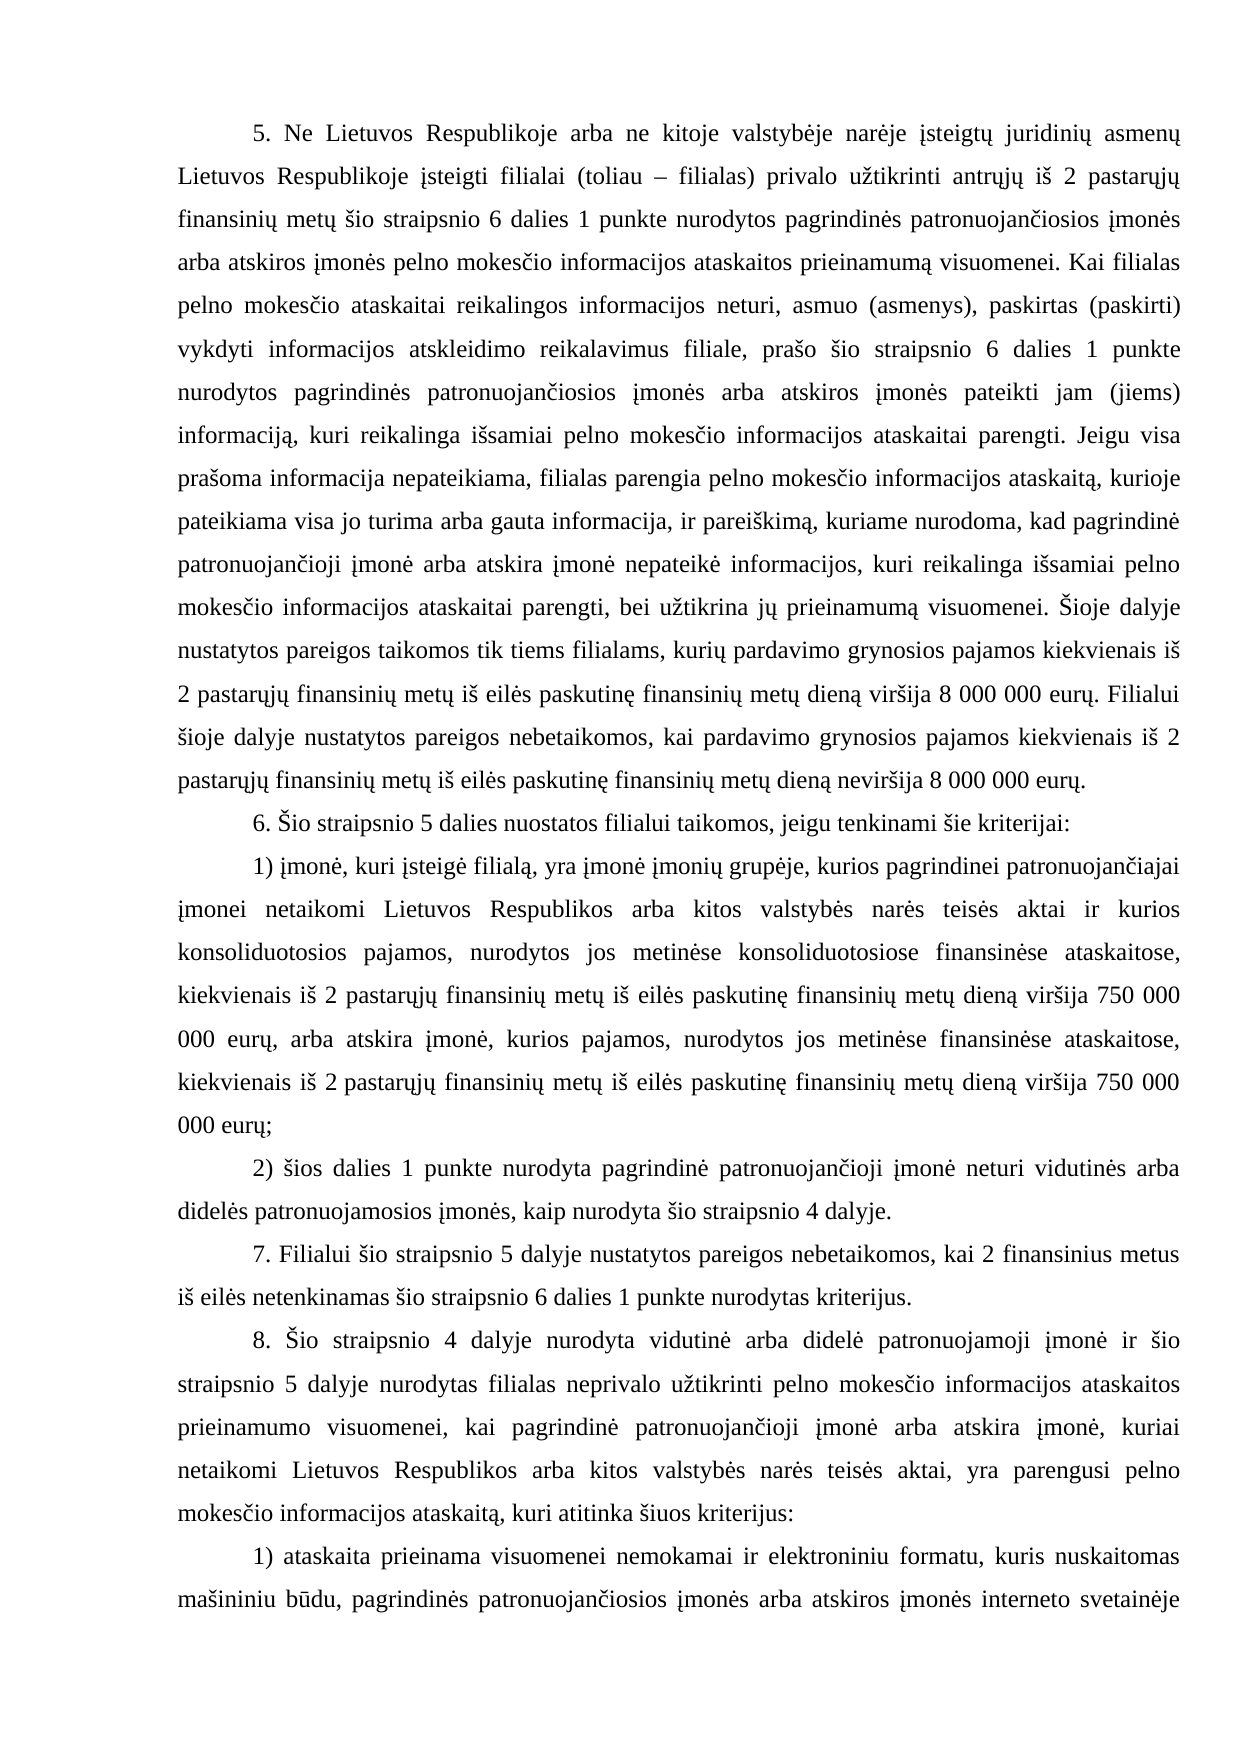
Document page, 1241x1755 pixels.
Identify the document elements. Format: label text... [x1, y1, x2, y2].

text 8. Šio straipsnio 4 dalyje nurodyta vidutinė arba didelė patronuojamoji įmonė ir šio straipsnio 5 dalyje nurodytas filialas neprivalo užtikrinti pelno mokesčio informacijos ataskaitos prieinamumo visuomenei, kai pagrindinė patronuojančioji įmonė arba atskira įmonė, kuriai netaikomi Lietuvos Respublikos arba kitos valstybės narės teisės aktai, yra parengusi pelno mokesčio informacijos ataskaitą, kuri atitinka šiuos kriterijus: [177, 1326, 1181, 1527]
text 6. Šio straipsnio 5 dalies nuostatos filialui taikomos, jeigu tenkinami šie kriterijai: [177, 808, 1181, 837]
text 7. Filialui šio straipsnio 5 dalyje nustatytos pareigos nebetaikomos, kai 2 finansinius metus iš eilės netenkinamas šio straipsnio 6 dalies 1 punkte nurodytas kriterijus. [177, 1239, 1181, 1311]
text 5. Ne Lietuvos Respublikoje arba ne kitoje valstybėje narėje įsteigtų juridinių asmenų Lietuvos Respublikoje įsteigti filialai (toliau – filialas) privalo užtikrinti antrųjų iš 2 pastarųjų finansinių metų šio straipsnio 6 dalies 1 punkte nurodytos pagrindinės patronuojančiosios įmonės arba atskiros įmonės pelno mokesčio informacijos ataskaitos prieinamumą visuomenei. Kai filialas pelno mokesčio ataskaitai reikalingos informacijos neturi, asmuo (asmenys), paskirtas (paskirti) vykdyti informacijos atskleidimo reikalavimus filiale, prašo šio straipsnio 6 dalies 1 punkte nurodytos pagrindinės patronuojančiosios įmonės arba atskiros įmonės pateikti jam (jiems) informaciją, kuri reikalinga išsamiai pelno mokesčio informacijos ataskaitai parengti. Jeigu visa prašoma informacija nepateikiama, filialas parengia pelno mokesčio informacijos ataskaitą, kurioje pateikiama visa jo turima arba gauta informacija, ir pareiškimą, kuriame nurodoma, kad pagrindinė patronuojančioji įmonė arba atskira įmonė nepateikė informacijos, kuri reikalinga išsamiai pelno mokesčio informacijos ataskaitai parengti, bei užtikrina jų prieinamumą visuomenei. Šioje dalyje nustatytos pareigos taikomos tik tiems filialams, kurių pardavimo grynosios pajamos kiekvienais iš 2 pastarųjų finansinių metų iš eilės paskutinę finansinių metų dieną viršija 8 000 000 eurų. Filialui šioje dalyje nustatytos pareigos nebetaikomos, kai pardavimo grynosios pajamos kiekvienais iš 2 pastarųjų finansinių metų iš eilės paskutinę finansinių metų dieną neviršija 8 000 000 eurų. [177, 118, 1181, 794]
text 1) įmonė, kuri įsteigė filialą, yra įmonė įmonių grupėje, kurios pagrindinei patronuojančiajai įmonei netaikomi Lietuvos Respublikos arba kitos valstybės narės teisės aktai ir kurios konsoliduotosios pajamos, nurodytos jos metinėse konsoliduotosiose finansinėse ataskaitose, kiekvienais iš 2 pastarųjų finansinių metų iš eilės paskutinę finansinių metų dieną viršija 750 000 000 eurų, arba atskira įmonė, kurios pajamos, nurodytos jos metinėse finansinėse ataskaitose, kiekvienais iš 2 pastarųjų finansinių metų iš eilės paskutinę finansinių metų dieną viršija 750 000 000 eurų; [177, 851, 1181, 1139]
text 1) ataskaita prieinama visuomenei nemokamai ir elektroniniu formatu, kuris nuskaitomas mašininiu būdu, pagrindinės patronuojančiosios įmonės arba atskiros įmonės interneto svetainėje [177, 1541, 1181, 1613]
text 2) šios dalies 1 punkte nurodyta pagrindinė patronuojančioji įmonė neturi vidutinės arba didelės patronuojamosios įmonės, kaip nurodyta šio straipsnio 4 dalyje. [177, 1153, 1181, 1225]
